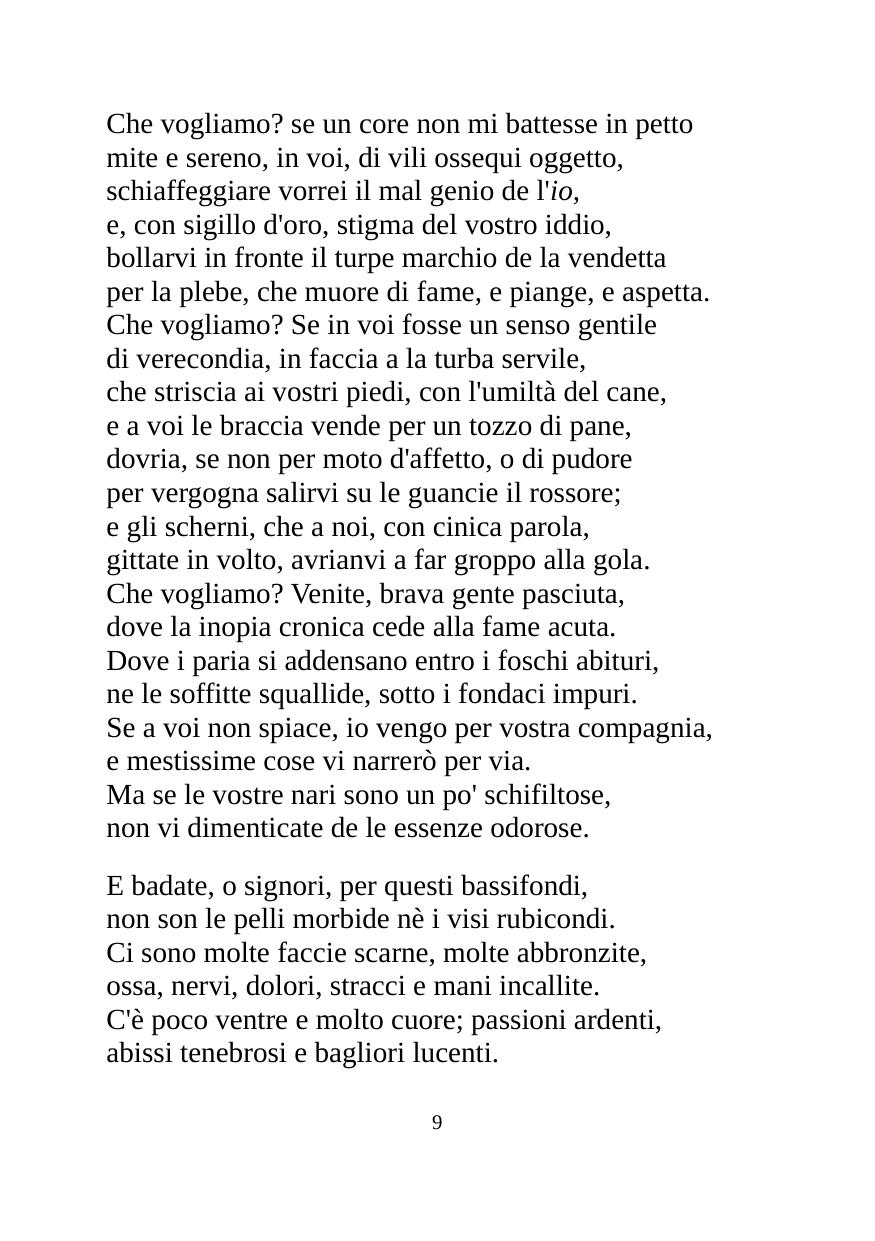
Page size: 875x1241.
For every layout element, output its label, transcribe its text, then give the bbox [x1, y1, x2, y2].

text Che vogliamo? se un core non mi battesse in petto mite e sereno, in voi, di vili ossequi oggetto, schiaffeggiare vorrei il mal genio de l'io, e, con sigillo d'oro, stigma del vostro iddio, bollarvi in fronte il turpe marchio de la vendetta per la plebe, che muore di fame, e piange, e aspetta. Che vogliamo? Se in voi fosse un senso gentile di verecondia, in faccia a la turba servile, che striscia ai vostri piedi, con l'umiltà del cane, e a voi le braccia vende per un tozzo di pane, dovria, se non per moto d'affetto, o di pudore per vergogna salirvi su le guancie il rossore; e gli scherni, che a noi, con cinica parola, gittate in volto, avrianvi a far groppo alla gola. Che vogliamo? Venite, brava gente pasciuta, dove la inopia cronica cede alla fame acuta. Dove i paria si addensano entro i foschi abituri, ne le soffitte squallide, sotto i fondaci impuri. Se a voi non spiace, io vengo per vostra compagnia, e mestissime cose vi narrerò per via. Ma se le vostre nari sono un po' schifiltose, non vi dimenticate de le essenze odorose. [106, 106, 768, 844]
text E badate, o signori, per questi bassifondi, non son le pelli morbide nè i visi rubicondi. Ci sono molte faccie scarne, molte abbronzite, ossa, nervi, dolori, stracci e mani incallite. C'è poco ventre e molto cuore; passioni ardenti, abissi tenebrosi e bagliori lucenti. [106, 868, 768, 1069]
